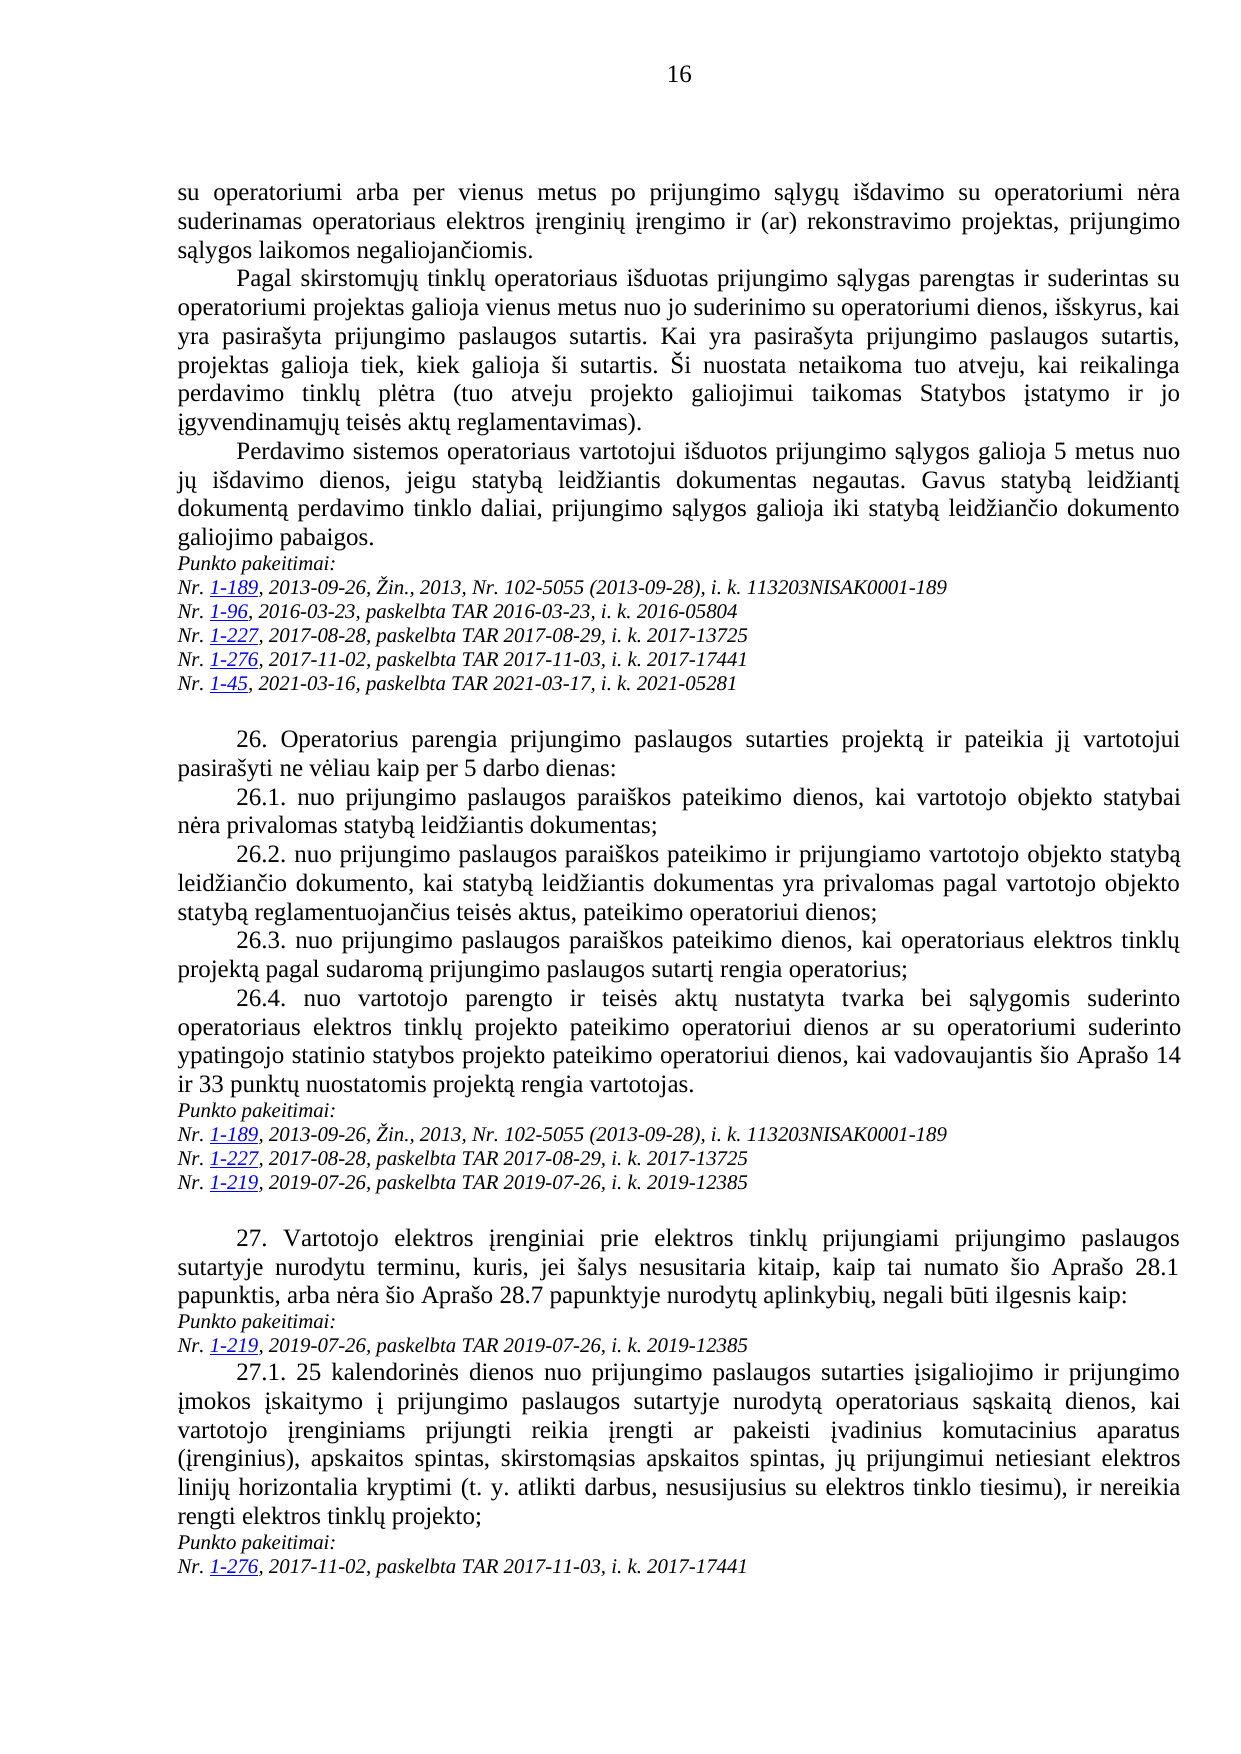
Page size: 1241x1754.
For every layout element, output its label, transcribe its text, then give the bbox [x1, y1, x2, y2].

text Perdavimo sistemos operatoriaus vartotojui išduotos prijungimo sąlygos galioja 5 metus nuo jų išdavimo dienos, jeigu statybą leidžiantis dokumentas negautas. Gavus statybą leidžiantį dokumentą perdavimo tinklo daliai, prijungimo sąlygos galioja iki statybą leidžiančio dokumento galiojimo pabaigos. [177, 436, 1181, 551]
text Nr. 1-45, 2021-03-16, paskelbta TAR 2021-03-17, i. k. 2021-05281 [177, 671, 1181, 695]
text Nr. 1-227, 2017-08-28, paskelbta TAR 2017-08-29, i. k. 2017-13725 [177, 623, 1181, 647]
text Pagal skirstomųjų tinklų operatoriaus išduotas prijungimo sąlygas parengtas ir suderintas su operatoriumi projektas galioja vienus metus nuo jo suderinimo su operatoriumi dienos, išskyrus, kai yra pasirašyta prijungimo paslaugos sutartis. Kai yra pasirašyta prijungimo paslaugos sutartis, projektas galioja tiek, kiek galioja ši sutartis. Ši nuostata netaikoma tuo atveju, kai reikalinga perdavimo tinklų plėtra (tuo atveju projekto galiojimui taikomas Statybos įstatymo ir jo įgyvendinamųjų teisės aktų reglamentavimas). [177, 263, 1181, 436]
text Nr. 1-96, 2016-03-23, paskelbta TAR 2016-03-23, i. k. 2016-05804 [177, 599, 1181, 623]
text Punkto pakeitimai: [177, 1530, 1181, 1554]
text 27.1. 25 kalendorinės dienos nuo prijungimo paslaugos sutarties įsigaliojimo ir prijungimo įmokos įskaitymo į prijungimo paslaugos sutartyje nurodytą operatoriaus sąskaitą dienos, kai vartotojo įrenginiams prijungti reikia įrengti ar pakeisti įvadinius komutacinius aparatus (įrenginius), apskaitos spintas, skirstomąsias apskaitos spintas, jų prijungimui netiesiant elektros linijų horizontalia kryptimi (t. y. atlikti darbus, nesusijusius su elektros tinklo tiesimu), ir nereikia rengti elektros tinklų projekto; [177, 1357, 1181, 1530]
text Nr. 1-276, 2017-11-02, paskelbta TAR 2017-11-03, i. k. 2017-17441 [177, 1554, 1181, 1578]
text Nr. 1-219, 2019-07-26, paskelbta TAR 2019-07-26, i. k. 2019-12385 [177, 1333, 1181, 1357]
text Nr. 1-276, 2017-11-02, paskelbta TAR 2017-11-03, i. k. 2017-17441 [177, 647, 1181, 671]
text Punkto pakeitimai: [177, 1309, 1181, 1333]
text 26.2. nuo prijungimo paslaugos paraiškos pateikimo ir prijungiamo vartotojo objekto statybą leidžiančio dokumento, kai statybą leidžiantis dokumentas yra privalomas pagal vartotojo objekto statybą reglamentuojančius teisės aktus, pateikimo operatoriui dienos; [177, 839, 1181, 925]
text Nr. 1-189, 2013-09-26, Žin., 2013, Nr. 102-5055 (2013-09-28), i. k. 113203NISAK0001-189 [177, 575, 1181, 599]
text Punkto pakeitimai: [177, 1098, 1181, 1122]
text Nr. 1-227, 2017-08-28, paskelbta TAR 2017-08-29, i. k. 2017-13725 [177, 1146, 1181, 1170]
text su operatoriumi arba per vienus metus po prijungimo sąlygų išdavimo su operatoriumi nėra suderinamas operatoriaus elektros įrenginių įrengimo ir (ar) rekonstravimo projektas, prijungimo sąlygos laikomos negaliojančiomis. [177, 177, 1181, 263]
text Punkto pakeitimai: [177, 551, 1181, 575]
text 27. Vartotojo elektros įrenginiai prie elektros tinklų prijungiami prijungimo paslaugos sutartyje nurodytu terminu, kuris, jei šalys nesusitaria kitaip, kaip tai numato šio Aprašo 28.1 papunktis, arba nėra šio Aprašo 28.7 papunktyje nurodytų aplinkybių, negali būti ilgesnis kaip: [177, 1223, 1181, 1309]
text 26. Operatorius parengia prijungimo paslaugos sutarties projektą ir pateikia jį vartotojui pasirašyti ne vėliau kaip per 5 darbo dienas: [177, 724, 1181, 782]
text 26.4. nuo vartotojo parengto ir teisės aktų nustatyta tvarka bei sąlygomis suderinto operatoriaus elektros tinklų projekto pateikimo operatoriui dienos ar su operatoriumi suderinto ypatingojo statinio statybos projekto pateikimo operatoriui dienos, kai vadovaujantis šio Aprašo 14 ir 33 punktų nuostatomis projektą rengia vartotojas. [177, 983, 1181, 1098]
text Nr. 1-189, 2013-09-26, Žin., 2013, Nr. 102-5055 (2013-09-28), i. k. 113203NISAK0001-189 [177, 1122, 1181, 1146]
text 26.3. nuo prijungimo paslaugos paraiškos pateikimo dienos, kai operatoriaus elektros tinklų projektą pagal sudaromą prijungimo paslaugos sutartį rengia operatorius; [177, 925, 1181, 983]
text Nr. 1-219, 2019-07-26, paskelbta TAR 2019-07-26, i. k. 2019-12385 [177, 1170, 1181, 1194]
text 26.1. nuo prijungimo paslaugos paraiškos pateikimo dienos, kai vartotojo objekto statybai nėra privalomas statybą leidžiantis dokumentas; [177, 782, 1181, 839]
